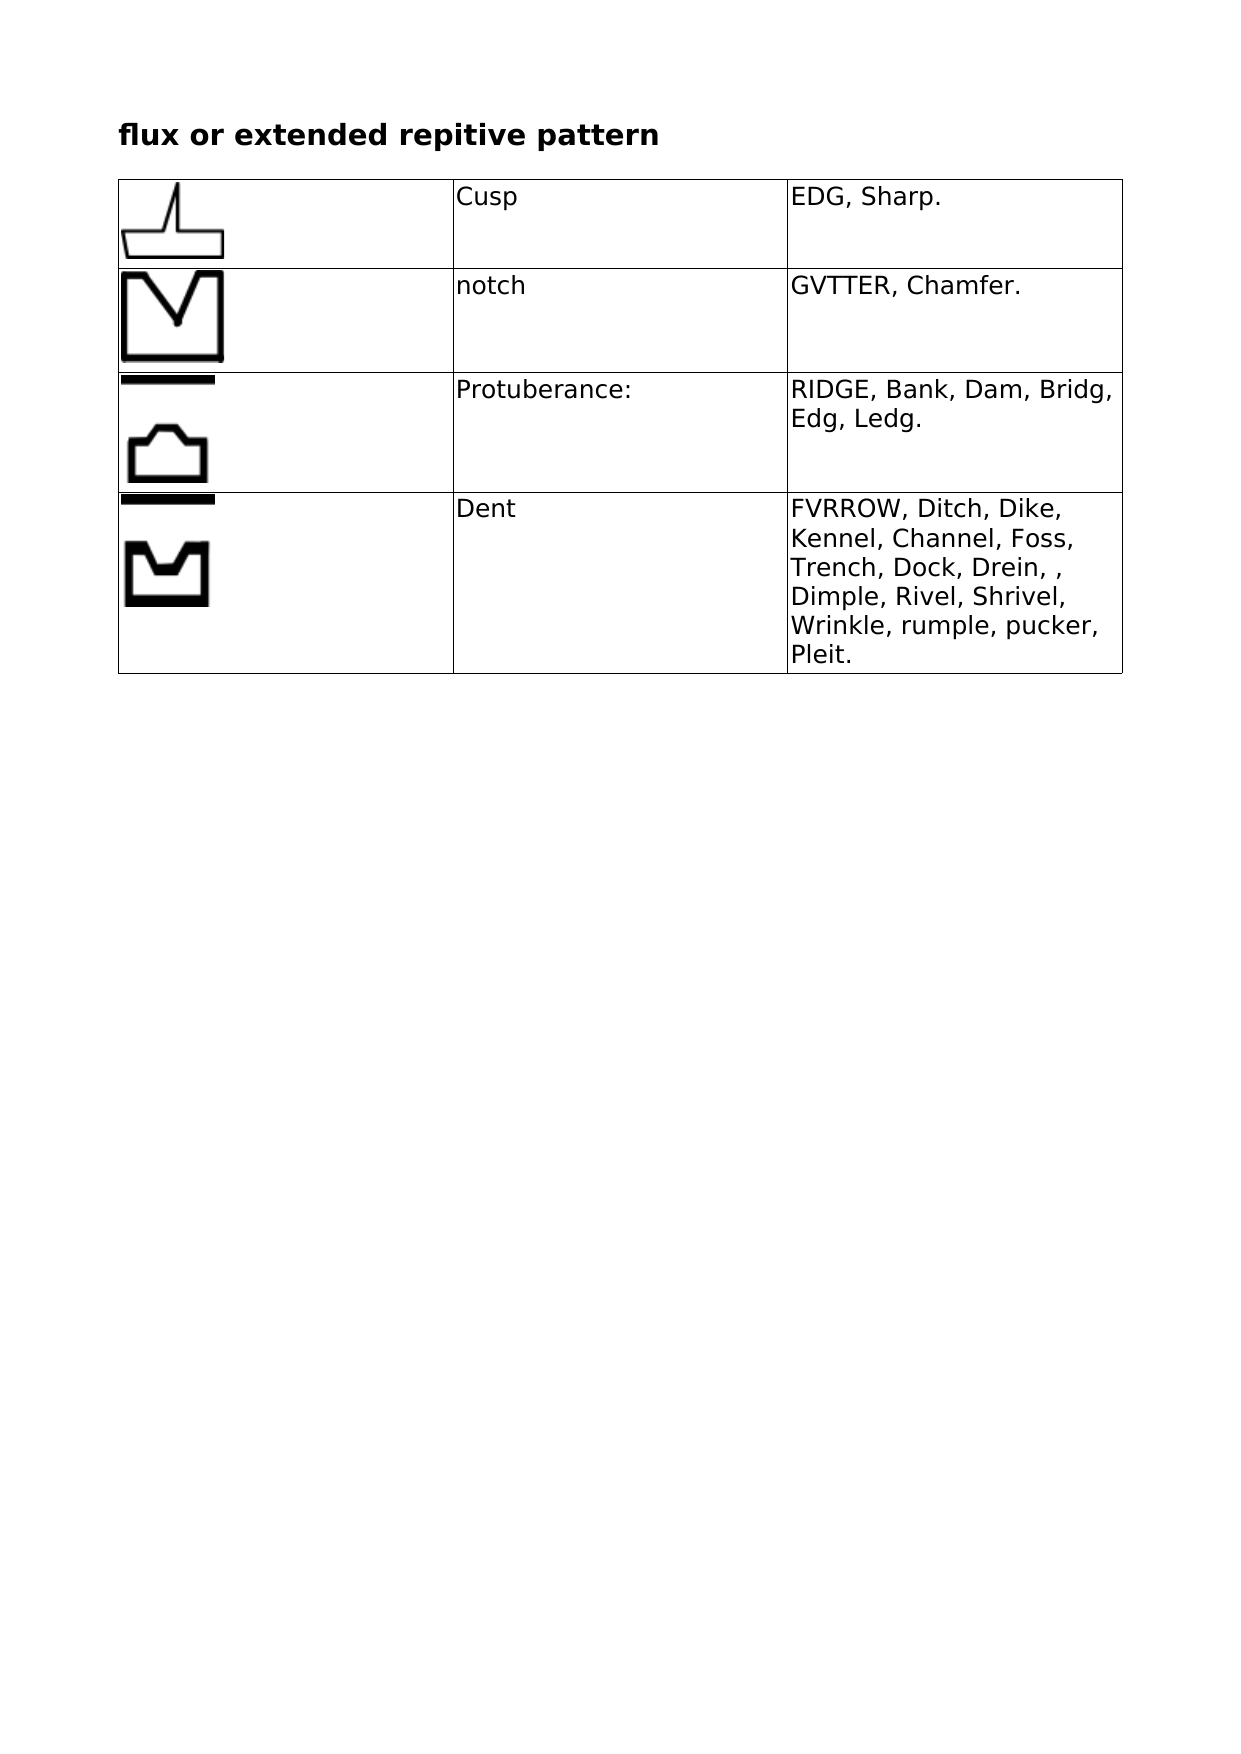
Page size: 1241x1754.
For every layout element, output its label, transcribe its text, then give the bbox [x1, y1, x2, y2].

table_cell RIDGE, Bank, Dam, Bridg, Edg, Ledg. [788, 373, 1122, 492]
picture [121, 270, 225, 363]
table_cell [119, 269, 453, 372]
table_cell [119, 373, 453, 492]
picture [121, 494, 215, 607]
table_cell FVRROW, Ditch, Dike, Kennel, Channel, Foss, Trench, Dock, Drein, , Dimple, Rivel, Shrivel, Wrinkle, rumple, pucker, Pleit. [788, 493, 1122, 672]
table_header Cusp [454, 180, 787, 268]
table_cell Dent [454, 493, 787, 672]
table_cell Protuberance: [454, 373, 787, 492]
table_cell [119, 493, 453, 672]
table_cell GVTTER, Chamfer. [788, 269, 1122, 372]
table_cell notch [454, 269, 787, 372]
subtitle flux or extended repitive pattern [118, 118, 1122, 152]
table_header [119, 180, 453, 268]
picture [121, 375, 215, 483]
table_header EDG, Sharp. [788, 180, 1122, 268]
picture [121, 182, 225, 259]
